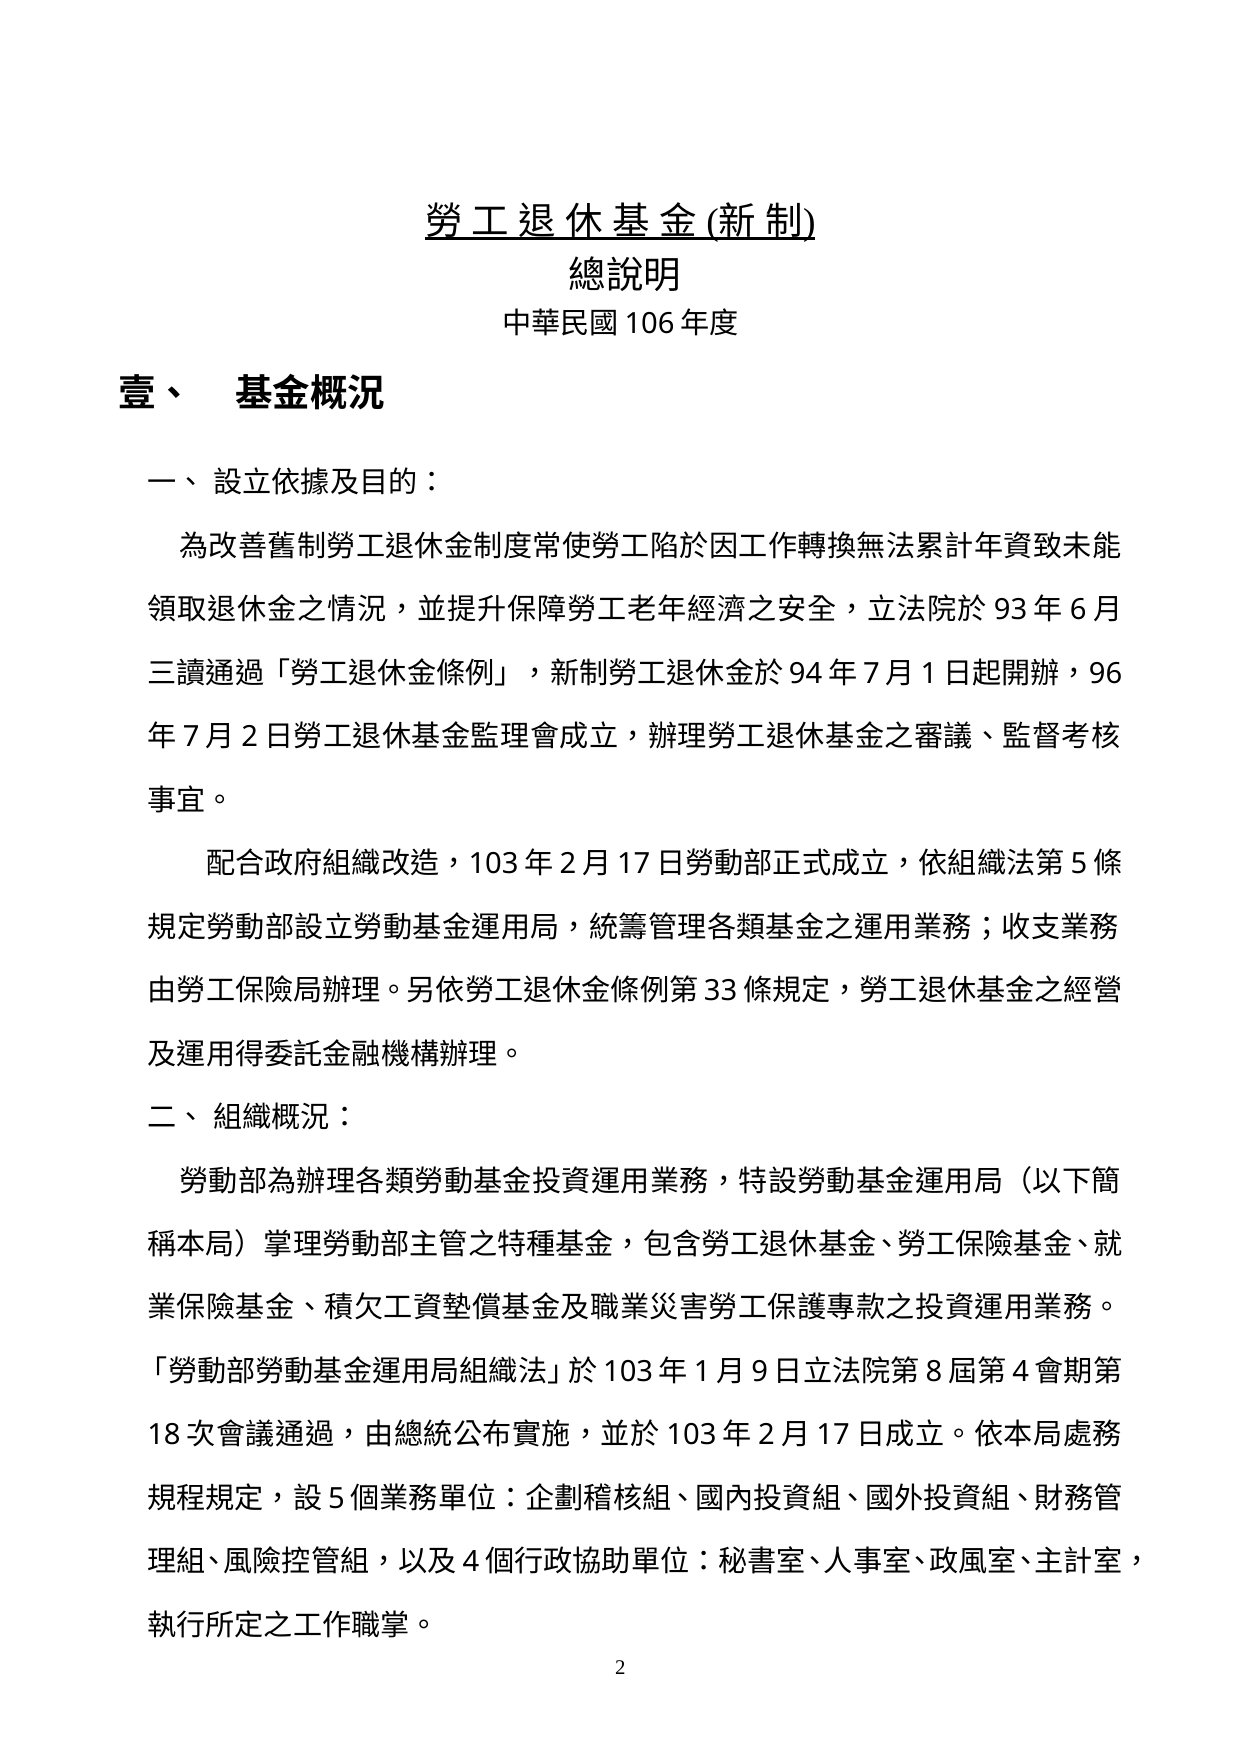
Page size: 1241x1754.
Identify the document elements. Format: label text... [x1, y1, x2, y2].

text 為改善舊制勞工退休金制度常使勞工陷於因工作轉換無法累計年資致未能領取退休金之情況，並提升保障勞工老年經濟之安全，立法院於93年6月三讀通過「勞工退休金條例」，新制勞工退休金於94年7月1日起開辦，96年7月2日勞工退休基金監理會成立，辦理勞工退休基金之審議、監督考核事宜。 [147, 522, 1122, 818]
subtitle 勞 工 退 休 基 金 (新 制) [118, 191, 1122, 245]
list 組織概況： [147, 1094, 1122, 1136]
text 總說明 [118, 245, 1122, 299]
list 設立依據及目的： [147, 459, 1122, 501]
list 基金概況 [118, 363, 1122, 417]
text 勞動部為辦理各類勞動基金投資運用業務，特設勞動基金運用局（以下簡稱本局）掌理勞動部主管之特種基金，包含勞工退休基金、勞工保險基金、就業保險基金、積欠工資墊償基金及職業災害勞工保護專款之投資運用業務。「勞動部勞動基金運用局組織法」於103年1月9日立法院第8屆第4會期第18次會議通過，由總統公布實施，並於103年2月17日成立。依本局處務規程規定，設5個業務單位：企劃稽核組、國內投資組、國外投資組、財務管理組、風險控管組，以及4個行政協助單位：秘書室、人事室、政風室、主計室，執行所定之工作職掌。 [147, 1157, 1122, 1644]
text 配合政府組織改造，103年2月17日勞動部正式成立，依組織法第5條規定勞動部設立勞動基金運用局，統籌管理各類基金之運用業務；收支業務由勞工保險局辦理。另依勞工退休金條例第33條規定，勞工退休基金之經營及運用得委託金融機構辦理。 [147, 840, 1122, 1072]
text 中華民國106年度 [118, 299, 1122, 342]
